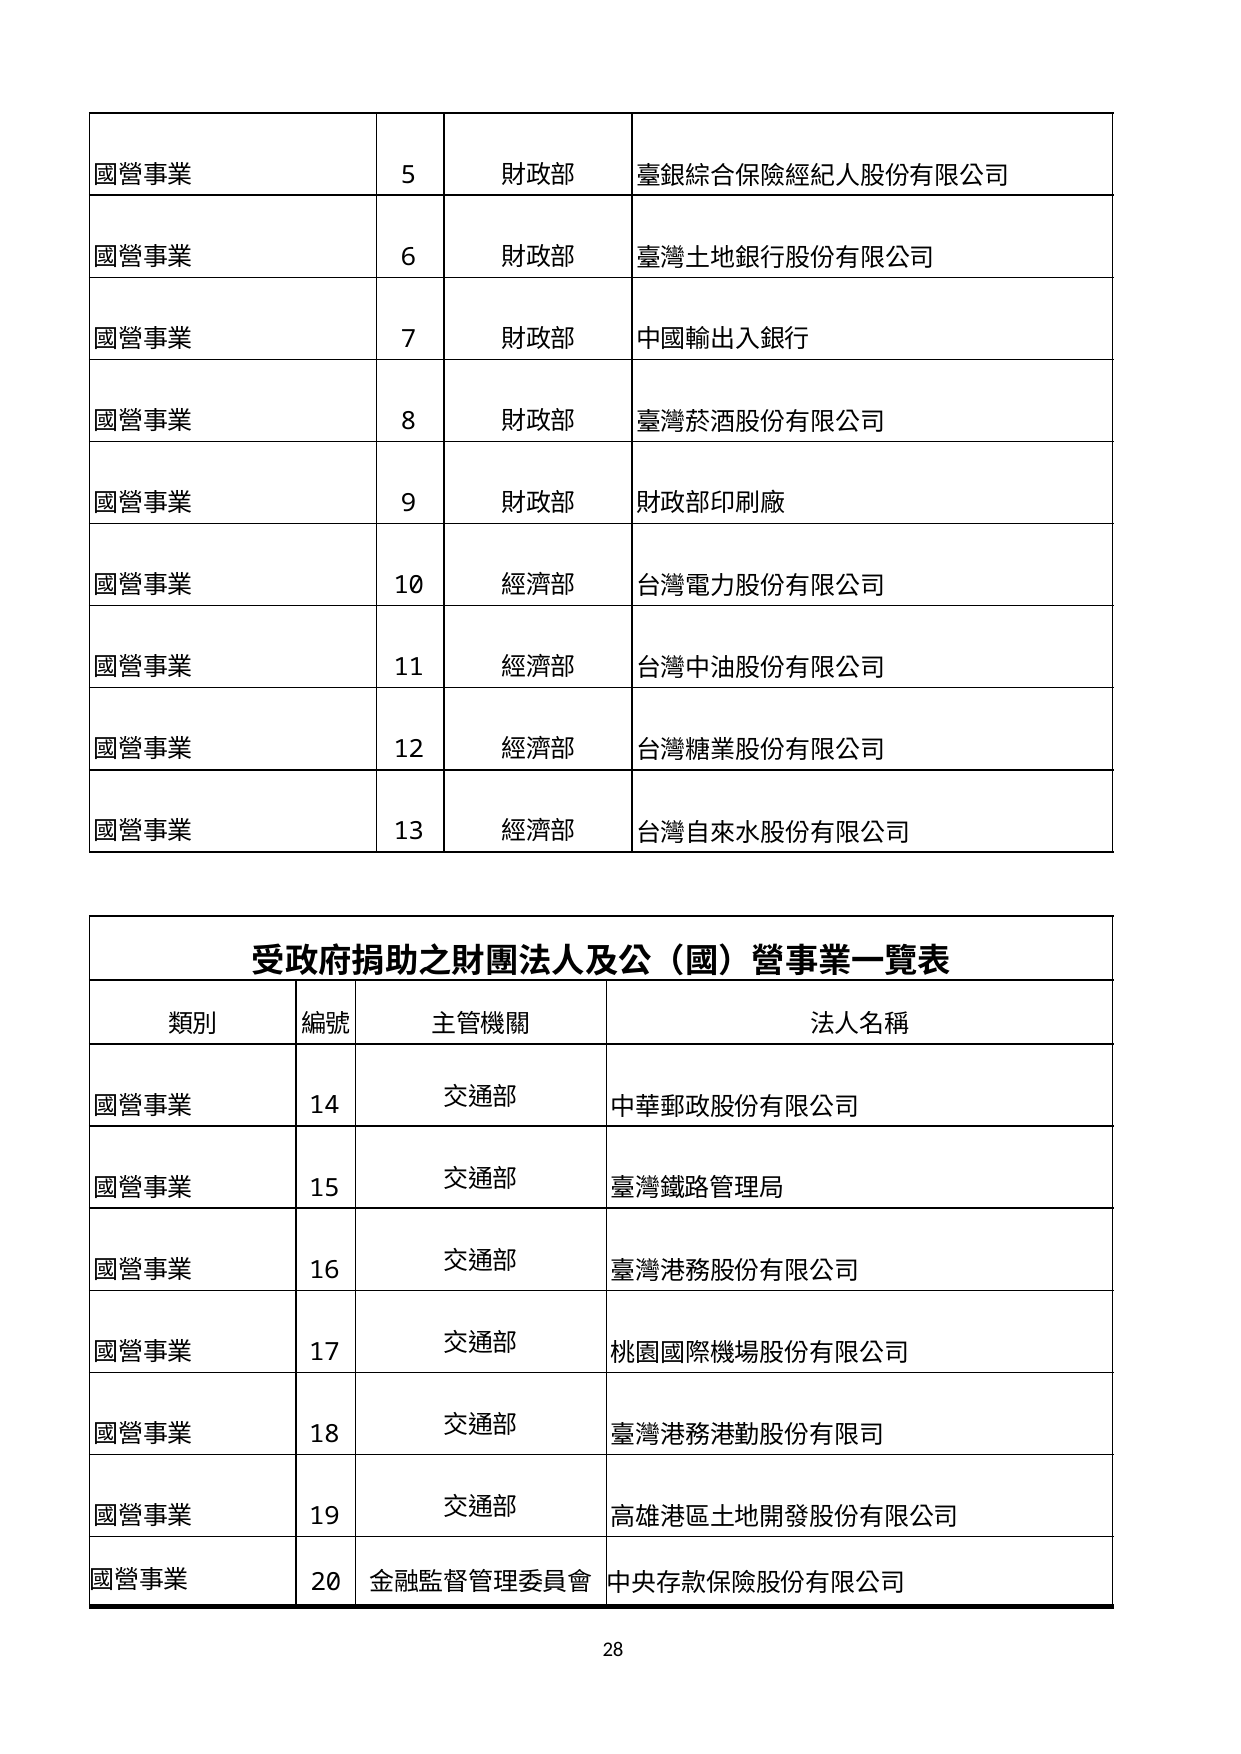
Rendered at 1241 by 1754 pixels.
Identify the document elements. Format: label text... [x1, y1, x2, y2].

table_cell 主管機關 [356, 981, 606, 1043]
table_cell 交通部 [356, 1127, 606, 1207]
table_cell 19 [297, 1455, 355, 1536]
table_cell 臺灣港務股份有限公司 [607, 1209, 1112, 1289]
table_cell 國營事業 [90, 524, 376, 605]
table_cell 交通部 [356, 1209, 606, 1289]
table_cell 交通部 [356, 1373, 606, 1454]
table_cell 財政部印刷廠 [633, 442, 1112, 523]
table_cell 中國輸出入銀行 [633, 278, 1112, 358]
table_cell 國營事業 [90, 1291, 295, 1372]
table_cell 國營事業 [90, 1373, 295, 1454]
table_cell 金融監督管理委員會 [356, 1537, 606, 1604]
table_cell 台灣糖業股份有限公司 [633, 688, 1112, 769]
table_cell 台灣電力股份有限公司 [633, 524, 1112, 605]
table_cell 中華郵政股份有限公司 [607, 1045, 1112, 1125]
table_cell 11 [377, 606, 443, 687]
table_cell 類別 [90, 981, 295, 1043]
table_cell 國營事業 [90, 606, 376, 687]
table_cell 財政部 [445, 278, 631, 358]
table_cell 經濟部 [445, 606, 631, 687]
table_cell 臺銀綜合保險經紀人股份有限公司 [633, 114, 1112, 194]
table_cell 財政部 [445, 360, 631, 441]
table_cell 經濟部 [445, 771, 631, 851]
table_cell 5 [377, 114, 443, 194]
table_cell 法人名稱 [607, 981, 1112, 1043]
table_cell 臺灣土地銀行股份有限公司 [633, 196, 1112, 276]
table_cell 台灣中油股份有限公司 [633, 606, 1112, 687]
table_cell 財政部 [445, 442, 631, 523]
table_cell 14 [297, 1045, 355, 1125]
table_cell 國營事業 [90, 360, 376, 441]
table_cell 國營事業 [90, 114, 376, 194]
table_cell 13 [377, 771, 443, 851]
table_cell 高雄港區土地開發股份有限公司 [607, 1455, 1112, 1536]
table_cell 台灣自來水股份有限公司 [633, 771, 1112, 851]
table_cell 桃園國際機場股份有限公司 [607, 1291, 1112, 1372]
table_cell 交通部 [356, 1045, 606, 1125]
table_cell 國營事業 [90, 1455, 295, 1536]
table_cell 經濟部 [445, 524, 631, 605]
table_cell 8 [377, 360, 443, 441]
table_cell 財政部 [445, 196, 631, 276]
table_cell 17 [297, 1291, 355, 1372]
table_cell 15 [297, 1127, 355, 1207]
table_cell 國營事業 [90, 442, 376, 523]
table_cell 編號 [297, 981, 355, 1043]
table_cell 20 [297, 1537, 355, 1604]
table_cell 臺灣港務港勤股份有限司 [607, 1373, 1112, 1454]
table_cell 9 [377, 442, 443, 523]
table_cell 國營事業 [90, 278, 376, 358]
table_cell 國營事業 [90, 196, 376, 276]
table_cell 國營事業 [90, 771, 376, 851]
table_cell 中央存款保險股份有限公司 [607, 1537, 1112, 1604]
table_cell 12 [377, 688, 443, 769]
table_cell 16 [297, 1209, 355, 1289]
table_cell 交通部 [356, 1291, 606, 1372]
table_cell 國營事業 [90, 1209, 295, 1289]
table_cell 國營事業 [90, 688, 376, 769]
table_cell 交通部 [356, 1455, 606, 1536]
table_cell 7 [377, 278, 443, 358]
table_cell 10 [377, 524, 443, 605]
table_cell 財政部 [445, 114, 631, 194]
table_header 受政府捐助之財團法人及公（國）營事業一覽表 [90, 917, 1112, 979]
table_cell 經濟部 [445, 688, 631, 769]
table_cell 臺灣鐵路管理局 [607, 1127, 1112, 1207]
table_cell 國營事業 [90, 1537, 295, 1604]
table_cell 臺灣菸酒股份有限公司 [633, 360, 1112, 441]
table_cell 6 [377, 196, 443, 276]
table_cell 國營事業 [90, 1045, 295, 1125]
table_cell 18 [297, 1373, 355, 1454]
table_cell 國營事業 [90, 1127, 295, 1207]
